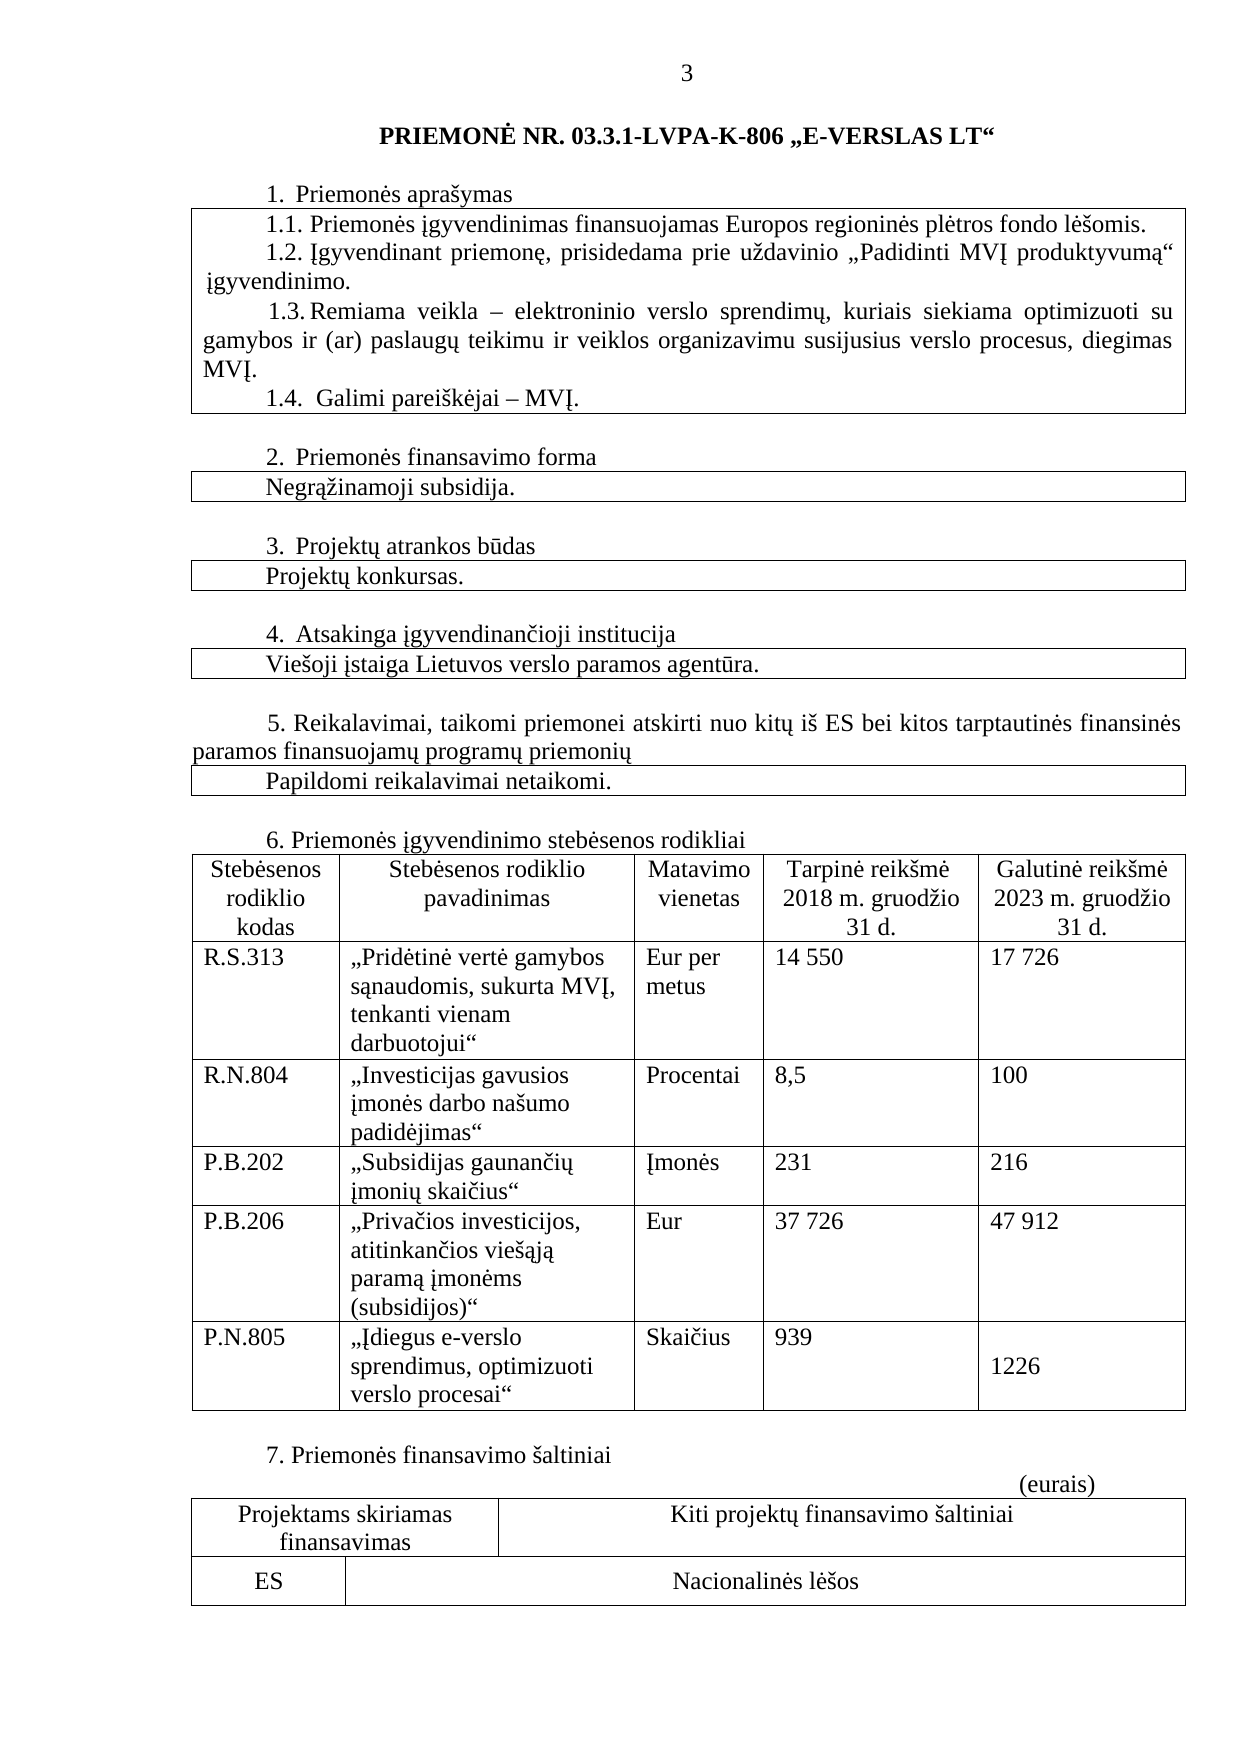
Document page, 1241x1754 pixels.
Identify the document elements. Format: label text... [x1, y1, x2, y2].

table_header Stebėsenos rodiklio kodas [193, 855, 339, 941]
table_cell Eur [635, 1206, 763, 1321]
text 6. Priemonės įgyvendinimo stebėsenos rodikliai [192, 825, 1182, 853]
table_cell P.B.206 [193, 1206, 339, 1321]
table_cell Skaičius [635, 1322, 763, 1410]
table_cell P.N.805 [193, 1322, 339, 1410]
table_header Papildomi reikalavimai netaikomi. [192, 766, 1185, 795]
text 1. Priemonės aprašymas [266, 179, 1182, 208]
text 7. Priemonės finansavimo šaltiniai [266, 1440, 1182, 1469]
table_cell Eur per metus [635, 942, 763, 1059]
text 4. Atsakinga įgyvendinančioji institucija [266, 619, 1182, 648]
table_cell „Investicijas gavusios įmonės darbo našumo padidėjimas“ [340, 1060, 634, 1146]
text 3. Projektų atrankos būdas [266, 531, 1182, 560]
table_cell 17 726 [979, 942, 1185, 1059]
table_header Viešoji įstaiga Lietuvos verslo paramos agentūra. [192, 649, 1185, 678]
table_cell 231 [764, 1147, 978, 1205]
text (eurais) [266, 1469, 1182, 1498]
table_cell „Subsidijas gaunančių įmonių skaičius“ [340, 1147, 634, 1205]
table_header Tarpinė reikšmė 2018 m. gruodžio 31 d. [764, 855, 978, 941]
table_cell 1.2. Įgyvendinant priemonę, prisidedama prie uždavinio „Padidinti MVĮ produktyvumą“ įgyvendinimo. [192, 238, 1185, 296]
table_cell ES [192, 1557, 345, 1604]
table_header Kiti projektų finansavimo šaltiniai [499, 1499, 1185, 1556]
table_cell Nacionalinės lėšos [346, 1557, 1185, 1604]
table_cell 1226 [979, 1322, 1185, 1410]
table_header Galutinė reikšmė 2023 m. gruodžio 31 d. [979, 855, 1185, 941]
table_cell R.S.313 [193, 942, 339, 1059]
table_header Projektams skiriamas finansavimas [192, 1499, 498, 1556]
table_header Negrąžinamoji subsidija. [192, 472, 1185, 501]
table_cell „Privačios investicijos, atitinkančios viešąją paramą įmonėms (subsidijos)“ [340, 1206, 634, 1321]
text PRIEMONĖ NR. 03.3.1-LVPA-K-806 „E-VERSLAS LT“ [192, 121, 1182, 150]
table_cell Įmonės [635, 1147, 763, 1205]
table_cell 100 [979, 1060, 1185, 1146]
table_cell „Pridėtinė vertė gamybos sąnaudomis, sukurta MVĮ, tenkanti vienam darbuotojui“ [340, 942, 634, 1059]
table_cell 8,5 [764, 1060, 978, 1146]
table_cell 14 550 [764, 942, 978, 1059]
table_cell 47 912 [979, 1206, 1185, 1321]
table_cell 939 [764, 1322, 978, 1410]
text 2. Priemonės finansavimo forma [266, 442, 1182, 471]
table_cell P.B.202 [193, 1147, 339, 1205]
table_header 1.1. Priemonės įgyvendinimas finansuojamas Europos regioninės plėtros fondo lėšomis. [192, 209, 1185, 237]
table_cell 1.4. Galimi pareiškėjai – MVĮ. [192, 383, 1185, 412]
table_header Projektų konkursas. [192, 561, 1185, 589]
table_cell R.N.804 [193, 1060, 339, 1146]
table_cell „Įdiegus e-verslo sprendimus, optimizuoti verslo procesai“ [340, 1322, 634, 1410]
table_header Stebėsenos rodiklio pavadinimas [340, 855, 634, 941]
text 5. Reikalavimai, taikomi priemonei atskirti nuo kitų iš ES bei kitos tarptautinės finansinės paramos finansuojamų programų priemonių [192, 708, 1182, 765]
table_header Matavimo vienetas [635, 855, 763, 941]
table_cell Procentai [635, 1060, 763, 1146]
table_cell 216 [979, 1147, 1185, 1205]
table_cell 1.3. Remiama veikla – elektroninio verslo sprendimų, kuriais siekiama optimizuoti su gamybos ir (ar) paslaugų teikimu ir veiklos organizavimu susijusius verslo procesus, diegimas MVĮ. [192, 296, 1185, 383]
table_cell 37 726 [764, 1206, 978, 1321]
